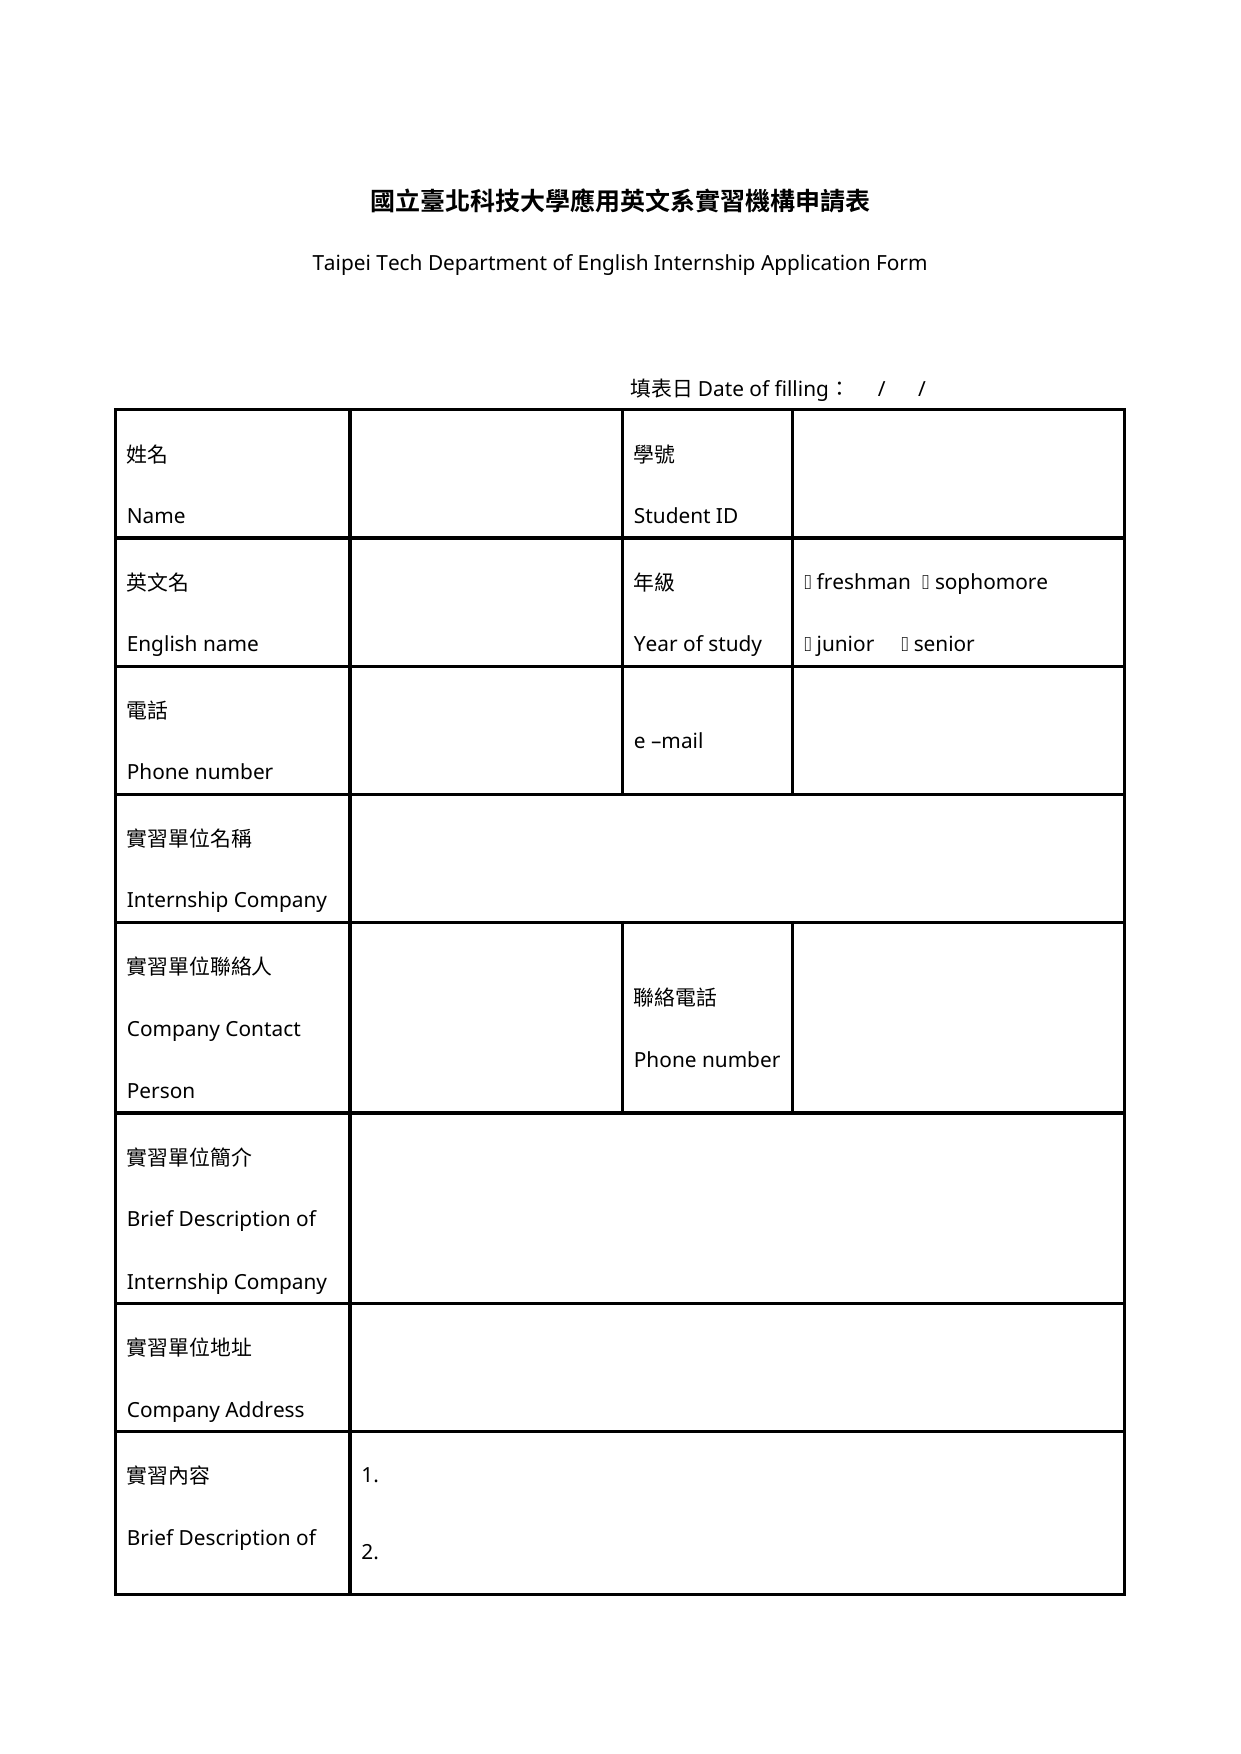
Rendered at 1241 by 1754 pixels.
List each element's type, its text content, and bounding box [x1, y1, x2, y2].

table_header [352, 411, 621, 536]
text Taipei Tech Department of English Internship Application Form [187, 221, 1053, 283]
table_cell [794, 924, 1123, 1111]
table_cell 英文名 English name [117, 540, 348, 664]
table_cell 實習單位地址 Company Address [117, 1305, 348, 1430]
table_cell [352, 1115, 1123, 1302]
table_cell [352, 924, 621, 1111]
table_cell [352, 540, 621, 664]
table_header 學號 Student ID [624, 411, 791, 536]
table_cell 實習內容 Brief Description of [117, 1433, 348, 1593]
table_header [794, 411, 1123, 536]
table_cell 電話 Phone number [117, 668, 348, 793]
table_cell 年級 Year of study [624, 540, 791, 664]
table_cell  freshman  sophomore  junior  senior [794, 540, 1123, 664]
table_cell 聯絡電話 Phone number [624, 924, 791, 1111]
table_cell [794, 668, 1123, 793]
table_cell 1. 2. [352, 1433, 1123, 1593]
text 填表日 Date of filling： / / [631, 346, 1055, 408]
text 國立臺北科技大學應用英文系實習機構申請表 [187, 158, 1053, 221]
table_header 姓名 Name [117, 411, 348, 536]
table_cell 實習單位名稱 Internship Company [117, 796, 348, 921]
table_cell 實習單位簡介 Brief Description of Internship Company [117, 1115, 348, 1302]
table_cell [352, 668, 621, 793]
table_cell 實習單位聯絡人 Company Contact Person [117, 924, 348, 1111]
table_cell e –mail [624, 668, 791, 793]
table_cell [352, 796, 1123, 921]
table_cell [352, 1305, 1123, 1430]
